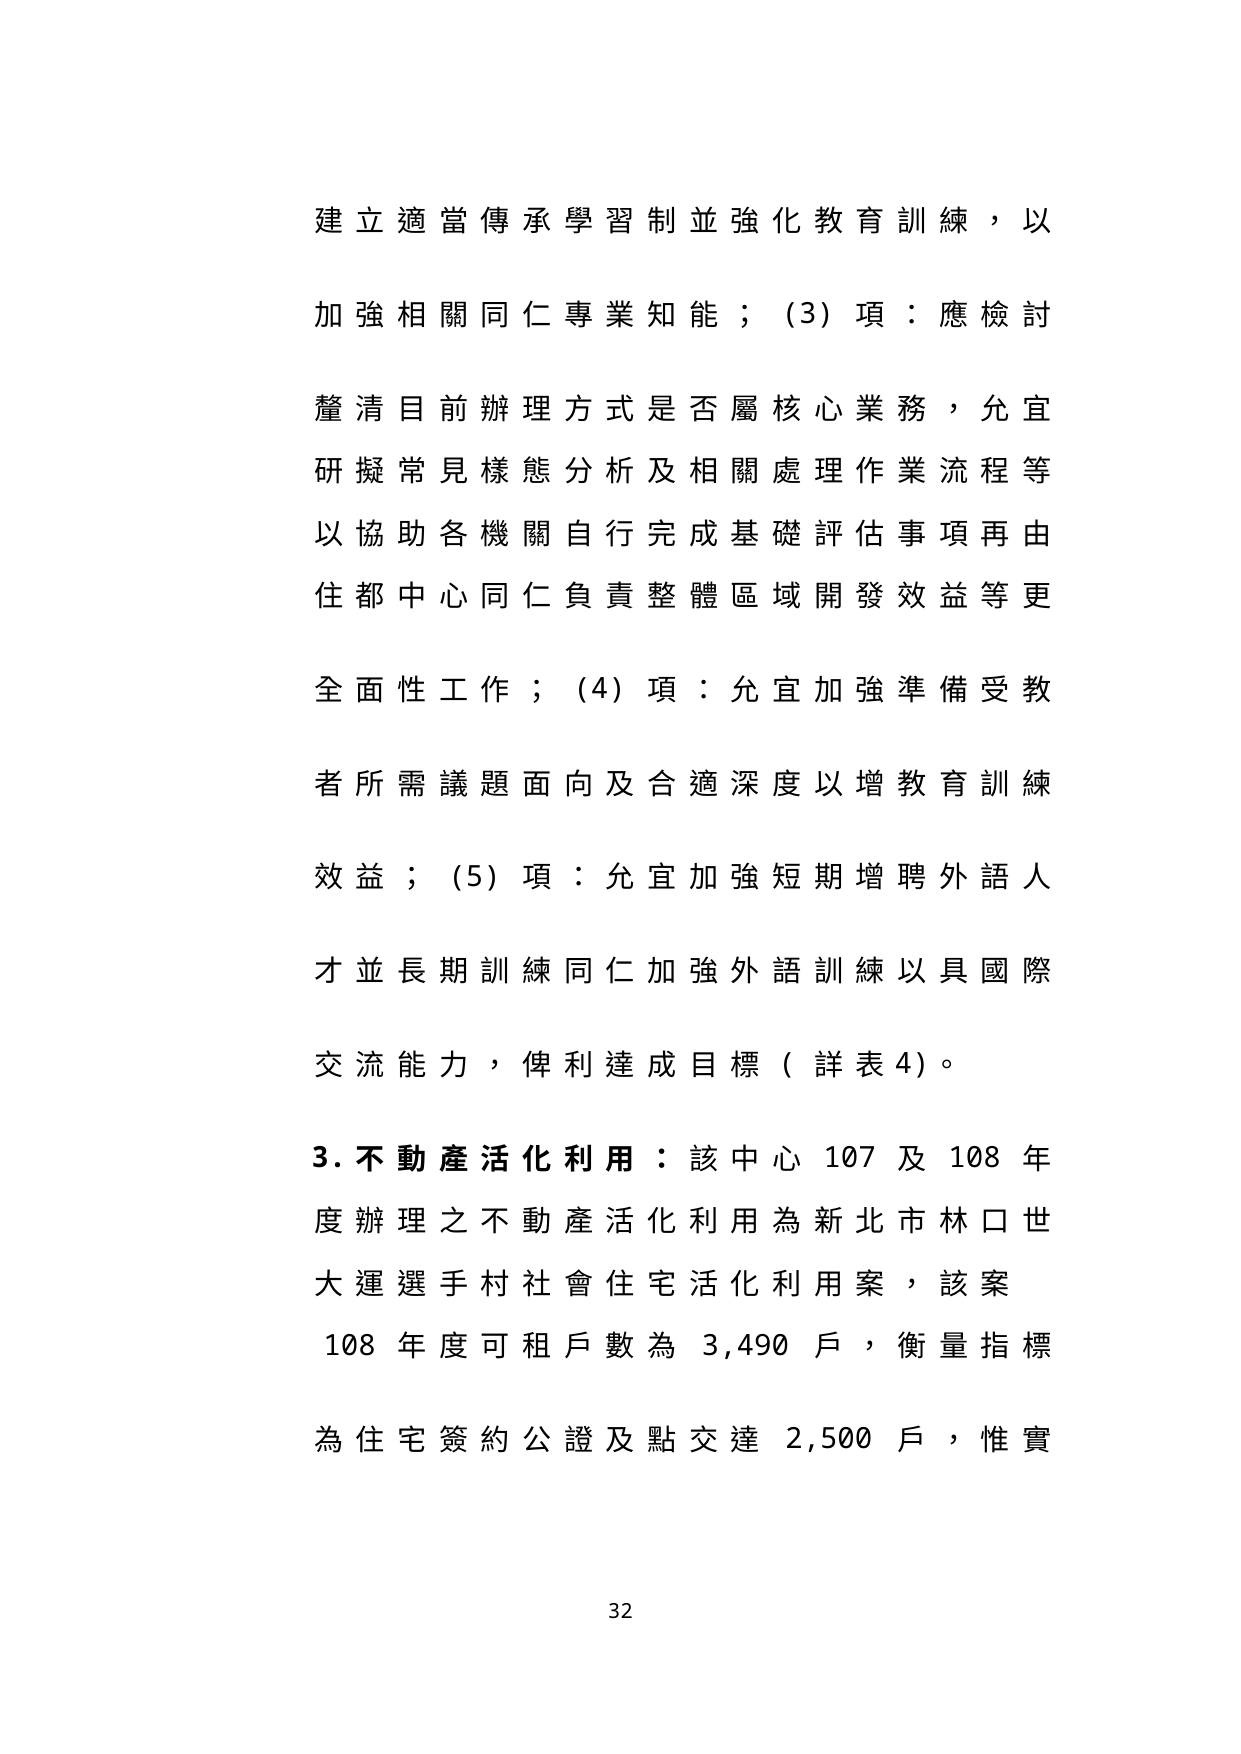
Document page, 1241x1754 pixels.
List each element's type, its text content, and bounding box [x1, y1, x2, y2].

text 2.住宅及都更知識研究發展：評鑑項目包括：(1)與外界專業機構合作研究辦理「都市更新產業職能基準及推動能力鑑定」；(2)評估推動社會住宅包租代管計畫；(3)都市更新相關規劃、調查與分析範圍內基本資料、提出都市更新計畫或都市計畫變更、辦理可行性評估；(4)住宅及都市更新法令或專業知識之教育訓練與推廣；(5)進行國際交流等5項方式辦理；依108年度績效評鑑會委員初步意見各項目主要加強改善方向依次為(1)項：可強化整合資源並推動認證及擴大認證運用之範圍及價值，並須強化相關從業人員專業知能；(2)項：宜設立標準化作業程序或建立適當傳承學習制並強化教育訓練，以加強相關同仁專業知能；(3)項：應檢討釐清目前辦理方式是否屬核心業務，允宜研擬常見樣態分析及相關處理作業流程等以協助各機關自行完成基礎評估事項再由住都中心同仁負責整體區域開發效益等更全面性工作；(4)項：允宜加強準備受教者所需議題面向及合適深度以增教育訓練效益；(5)項：允宜加強短期增聘外語人才並長期訓練同仁加強外語訓練以具國際交流能力，俾利達成目標(詳表4)。 [271, 177, 1058, 1115]
text 3.不動產活化利用：該中心107及108年度辦理之不動產活化利用為新北市林口世大運選手村社會住宅活化利用案，該案108年度可租戶數為3,490戶，衡量指標為住宅簽約公證及點交達2,500戶，惟實 [271, 1115, 1058, 1490]
